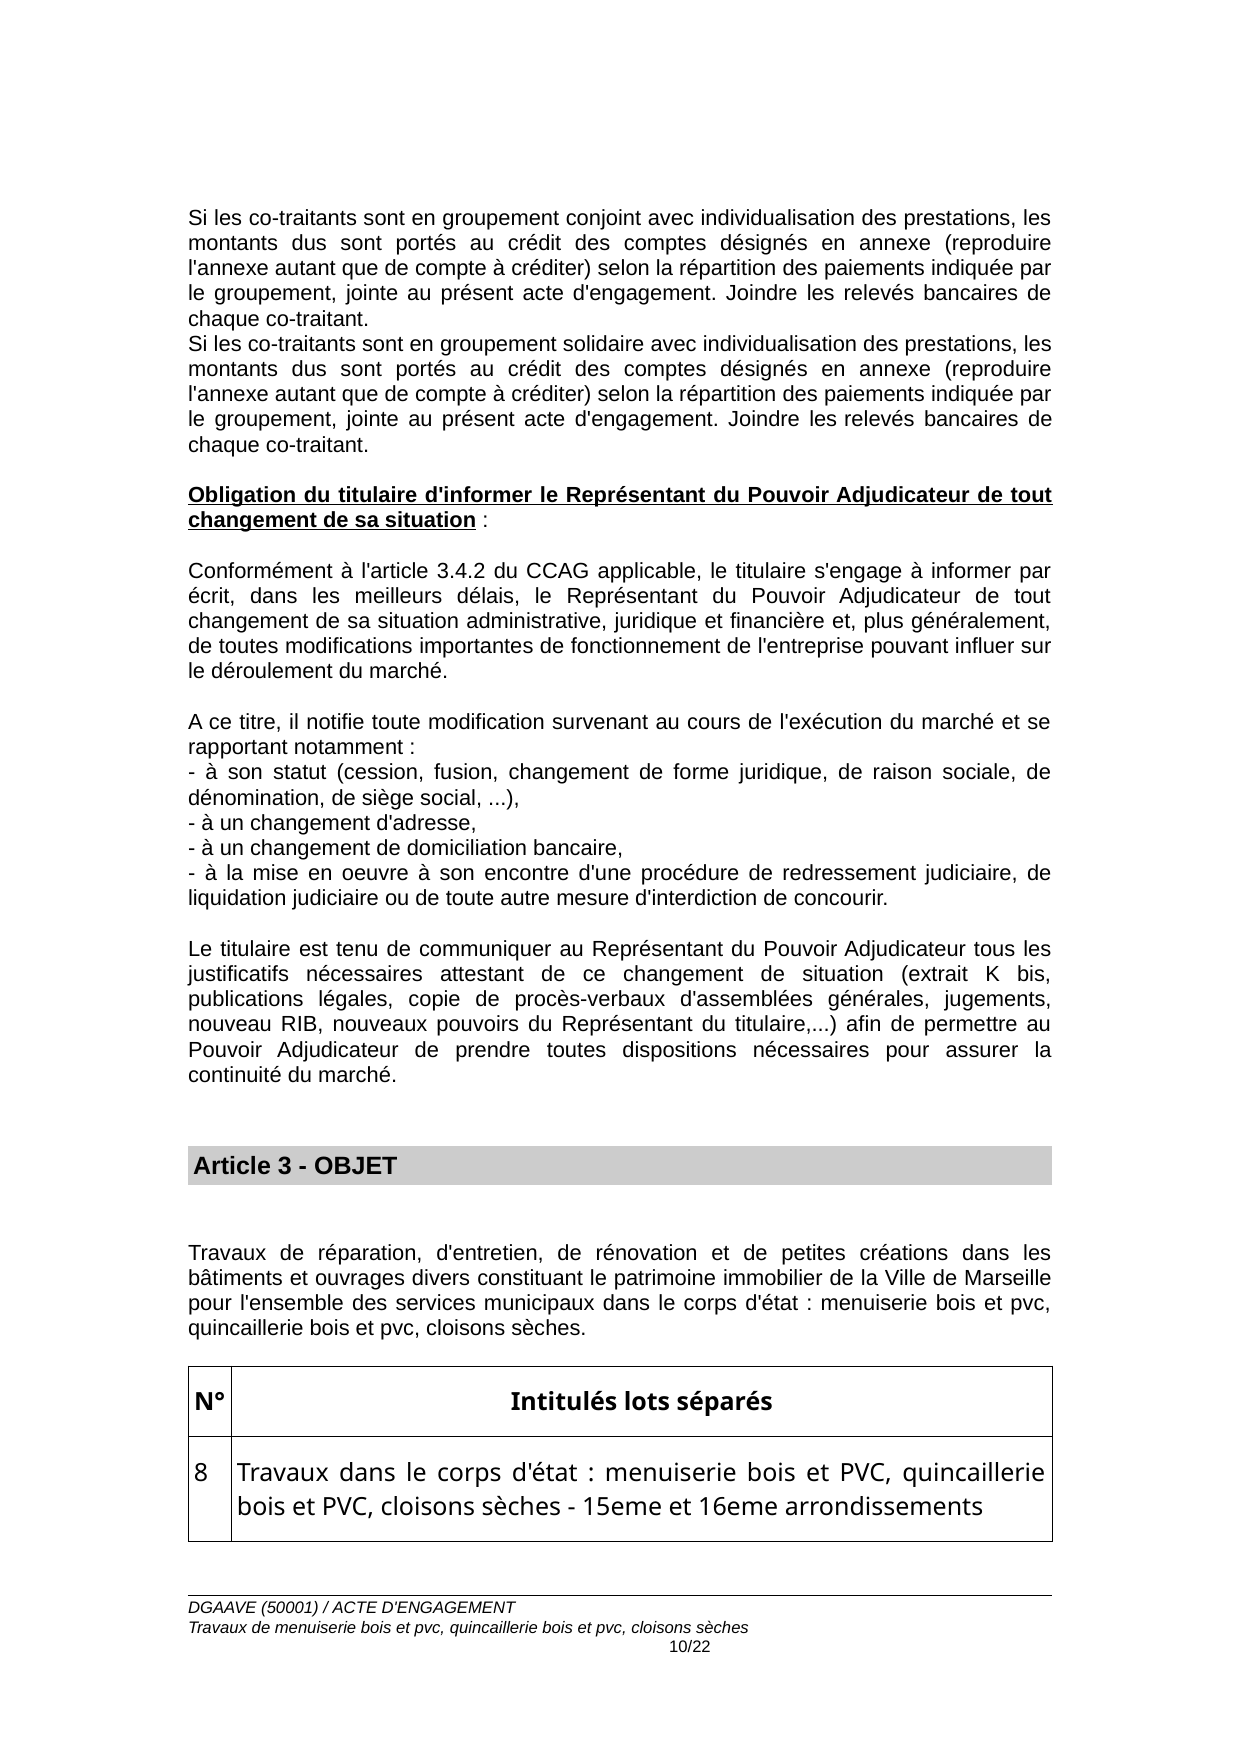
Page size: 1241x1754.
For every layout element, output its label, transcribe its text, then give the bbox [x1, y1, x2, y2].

table_cell Travaux dans le corps d'état : menuiserie bois et PVC, quincaillerie bois et PVC, cloisons sèches - 15eme et 16eme arrondissements [232, 1437, 1052, 1541]
text Le titulaire est tenu de communiquer au Représentant du Pouvoir Adjudicateur tous les justificatifs nécessaires attestant de ce changement de situation (extrait K bis, publications légales, copie de procès-verbaux d'assemblées générales, jugements, nouveau RIB, nouveaux pouvoirs du Représentant du titulaire,...) afin de permettre au Pouvoir Adjudicateur de prendre toutes dispositions nécessaires pour assurer la continuité du marché. [188, 936, 1052, 1087]
text Si les co-traitants sont en groupement solidaire avec individualisation des prestations, les montants dus sont portés au crédit des comptes désignés en annexe (reproduire l'annexe autant que de compte à créditer) selon la répartition des paiements indiquée par le groupement, jointe au présent acte d'engagement. Joindre les relevés bancaires de chaque co-traitant. [188, 331, 1052, 457]
text changement de sa situation : [188, 505, 1052, 532]
text - à la mise en oeuvre à son encontre d'une procédure de redressement judiciaire, de liquidation judiciaire ou de toute autre mesure d'interdiction de concourir. [188, 860, 1052, 910]
text A ce titre, il notifie toute modification survenant au cours de l'exécution du marché et se rapportant notamment : [188, 709, 1052, 759]
table_header Intitulés lots séparés [232, 1367, 1052, 1436]
text Obligation du titulaire d'informer le Représentant du Pouvoir Adjudicateur de tout [188, 482, 1052, 504]
text Conformément à l'article 3.4.2 du CCAG applicable, le titulaire s'engage à informer par écrit, dans les meilleurs délais, le Représentant du Pouvoir Adjudicateur de tout changement de sa situation administrative, juridique et financière et, plus généralement, de toutes modifications importantes de fonctionnement de l'entreprise pouvant influer sur le déroulement du marché. [188, 557, 1052, 683]
text - à son statut (cession, fusion, changement de forme juridique, de raison sociale, de dénomination, de siège social, ...), [188, 759, 1052, 809]
subtitle OBJET [190, 1148, 1050, 1183]
text Travaux de réparation, d'entretien, de rénovation et de petites créations dans les bâtiments et ouvrages divers constituant le patrimoine immobilier de la Ville de Marseille pour l'ensemble des services municipaux dans le corps d'état : menuiserie bois et pvc, quincaillerie bois et pvc, cloisons sèches. [188, 1239, 1052, 1340]
text - à un changement de domiciliation bancaire, [188, 835, 1052, 860]
text - à un changement d'adresse, [188, 809, 1052, 835]
text Si les co-traitants sont en groupement conjoint avec individualisation des prestations, les montants dus sont portés au crédit des comptes désignés en annexe (reproduire l'annexe autant que de compte à créditer) selon la répartition des paiements indiquée par le groupement, jointe au présent acte d'engagement. Joindre les relevés bancaires de chaque co-traitant. [188, 204, 1052, 331]
table_header N° [189, 1367, 231, 1436]
table_cell 8 [189, 1437, 231, 1541]
